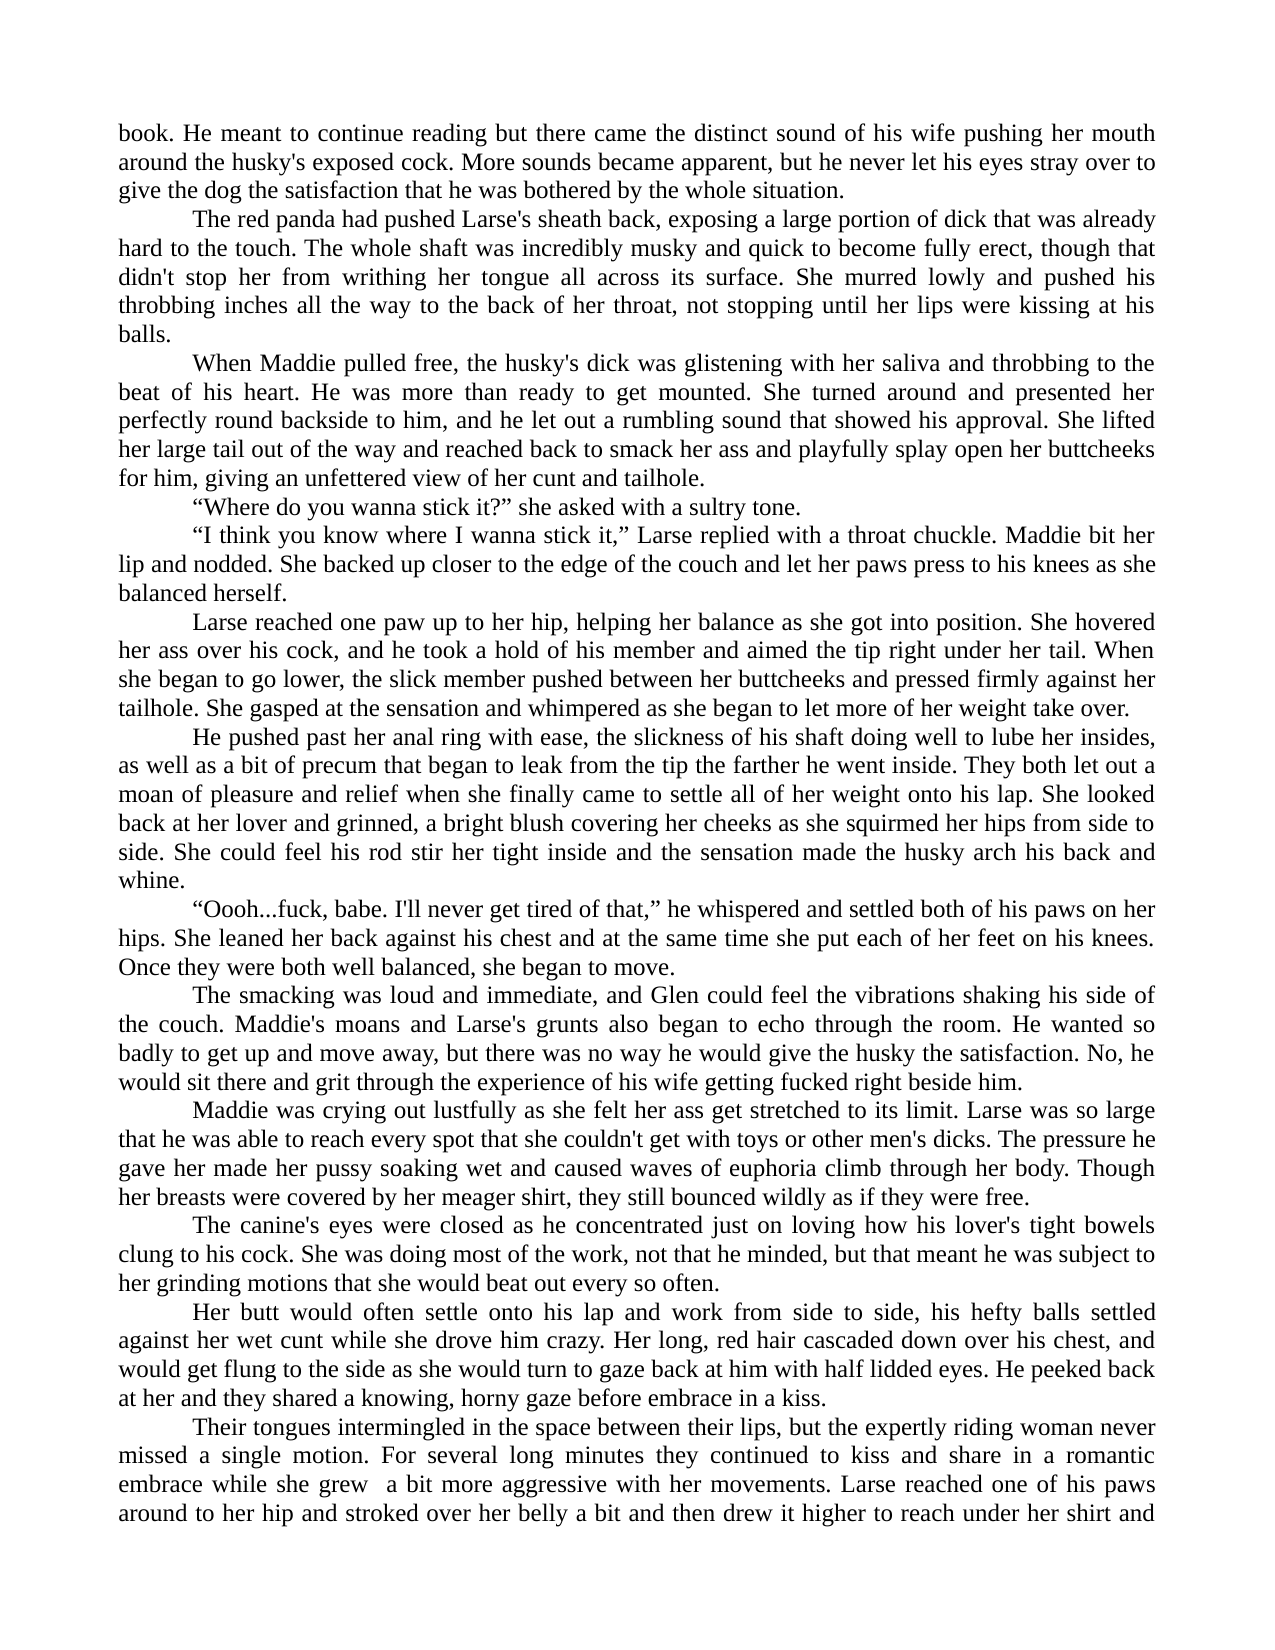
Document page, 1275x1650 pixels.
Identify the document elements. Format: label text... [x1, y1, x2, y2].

text Maddie was crying out lustfully as she felt her ass get stretched to its limit. Larse was so large that he was able to reach every spot that she couldn't get with toys or other men's dicks. The pressure he gave her made her pussy soaking wet and caused waves of euphoria climb through her body. Though her breasts were covered by her meager shirt, they still bounced wildly as if they were free. [118, 1096, 1157, 1211]
text He pushed past her anal ring with ease, the slickness of his shaft doing well to lube her insides, as well as a bit of precum that began to leak from the tip the farther he went inside. They both let out a moan of pleasure and relief when she finally came to settle all of her weight onto his lap. She looked back at her lover and grinned, a bright blush covering her cheeks as she squirmed her hips from side to side. She could feel his rod stir her tight inside and the sensation made the husky arch his back and whine. [118, 722, 1157, 894]
text Their tongues intermingled in the space between their lips, but the expertly riding woman never missed a single motion. For several long minutes they continued to kiss and share in a romantic embrace while she grew a bit more aggressive with her movements. Larse reached one of his paws around to her hip and stroked over her belly a bit and then drew it higher to reach under her shirt and [118, 1412, 1157, 1527]
text book. He meant to continue reading but there came the distinct sound of his wife pushing her mouth around the husky's exposed cock. More sounds became apparent, but he never let his eyes stray over to give the dog the satisfaction that he was bothered by the whole situation. [118, 118, 1157, 204]
text Her butt would often settle onto his lap and work from side to side, his hefty balls settled against her wet cunt while she drove him crazy. Her long, red hair cascaded down over his chest, and would get flung to the side as she would turn to gaze back at him with half lidded eyes. He peeked back at her and they shared a knowing, horny gaze before embrace in a kiss. [118, 1297, 1157, 1412]
text The smacking was loud and immediate, and Glen could feel the vibrations shaking his side of the couch. Maddie's moans and Larse's grunts also began to echo through the room. He wanted so badly to get up and move away, but there was no way he would give the husky the satisfaction. No, he would sit there and grit through the experience of his wife getting fucked right beside him. [118, 981, 1157, 1096]
text “Where do you wanna stick it?” she asked with a sultry tone. [118, 492, 1157, 521]
text The canine's eyes were closed as he concentrated just on loving how his lover's tight bowels clung to his cock. She was doing most of the work, not that he minded, but that meant he was subject to her grinding motions that she would beat out every so often. [118, 1211, 1157, 1297]
text The red panda had pushed Larse's sheath back, exposing a large portion of dick that was already hard to the touch. The whole shaft was incredibly musky and quick to become fully erect, though that didn't stop her from writhing her tongue all across its surface. She murred lowly and pushed his throbbing inches all the way to the back of her throat, not stopping until her lips were kissing at his balls. [118, 204, 1157, 348]
text When Maddie pulled free, the husky's dick was glistening with her saliva and throbbing to the beat of his heart. He was more than ready to get mounted. She turned around and presented her perfectly round backside to him, and he let out a rumbling sound that showed his approval. She lifted her large tail out of the way and reached back to smack her ass and playfully splay open her buttcheeks for him, giving an unfettered view of her cunt and tailhole. [118, 348, 1157, 492]
text Larse reached one paw up to her hip, helping her balance as she got into position. She hovered her ass over his cock, and he took a hold of his member and aimed the tip right under her tail. When she began to go lower, the slick member pushed between her buttcheeks and pressed firmly against her tailhole. She gasped at the sensation and whimpered as she began to let more of her weight take over. [118, 607, 1157, 722]
text “Oooh...fuck, babe. I'll never get tired of that,” he whispered and settled both of his paws on her hips. She leaned her back against his chest and at the same time she put each of her feet on his knees. Once they were both well balanced, she began to move. [118, 894, 1157, 981]
text “I think you know where I wanna stick it,” Larse replied with a throat chuckle. Maddie bit her lip and nodded. She backed up closer to the edge of the couch and let her paws press to his knees as she balanced herself. [118, 521, 1157, 607]
